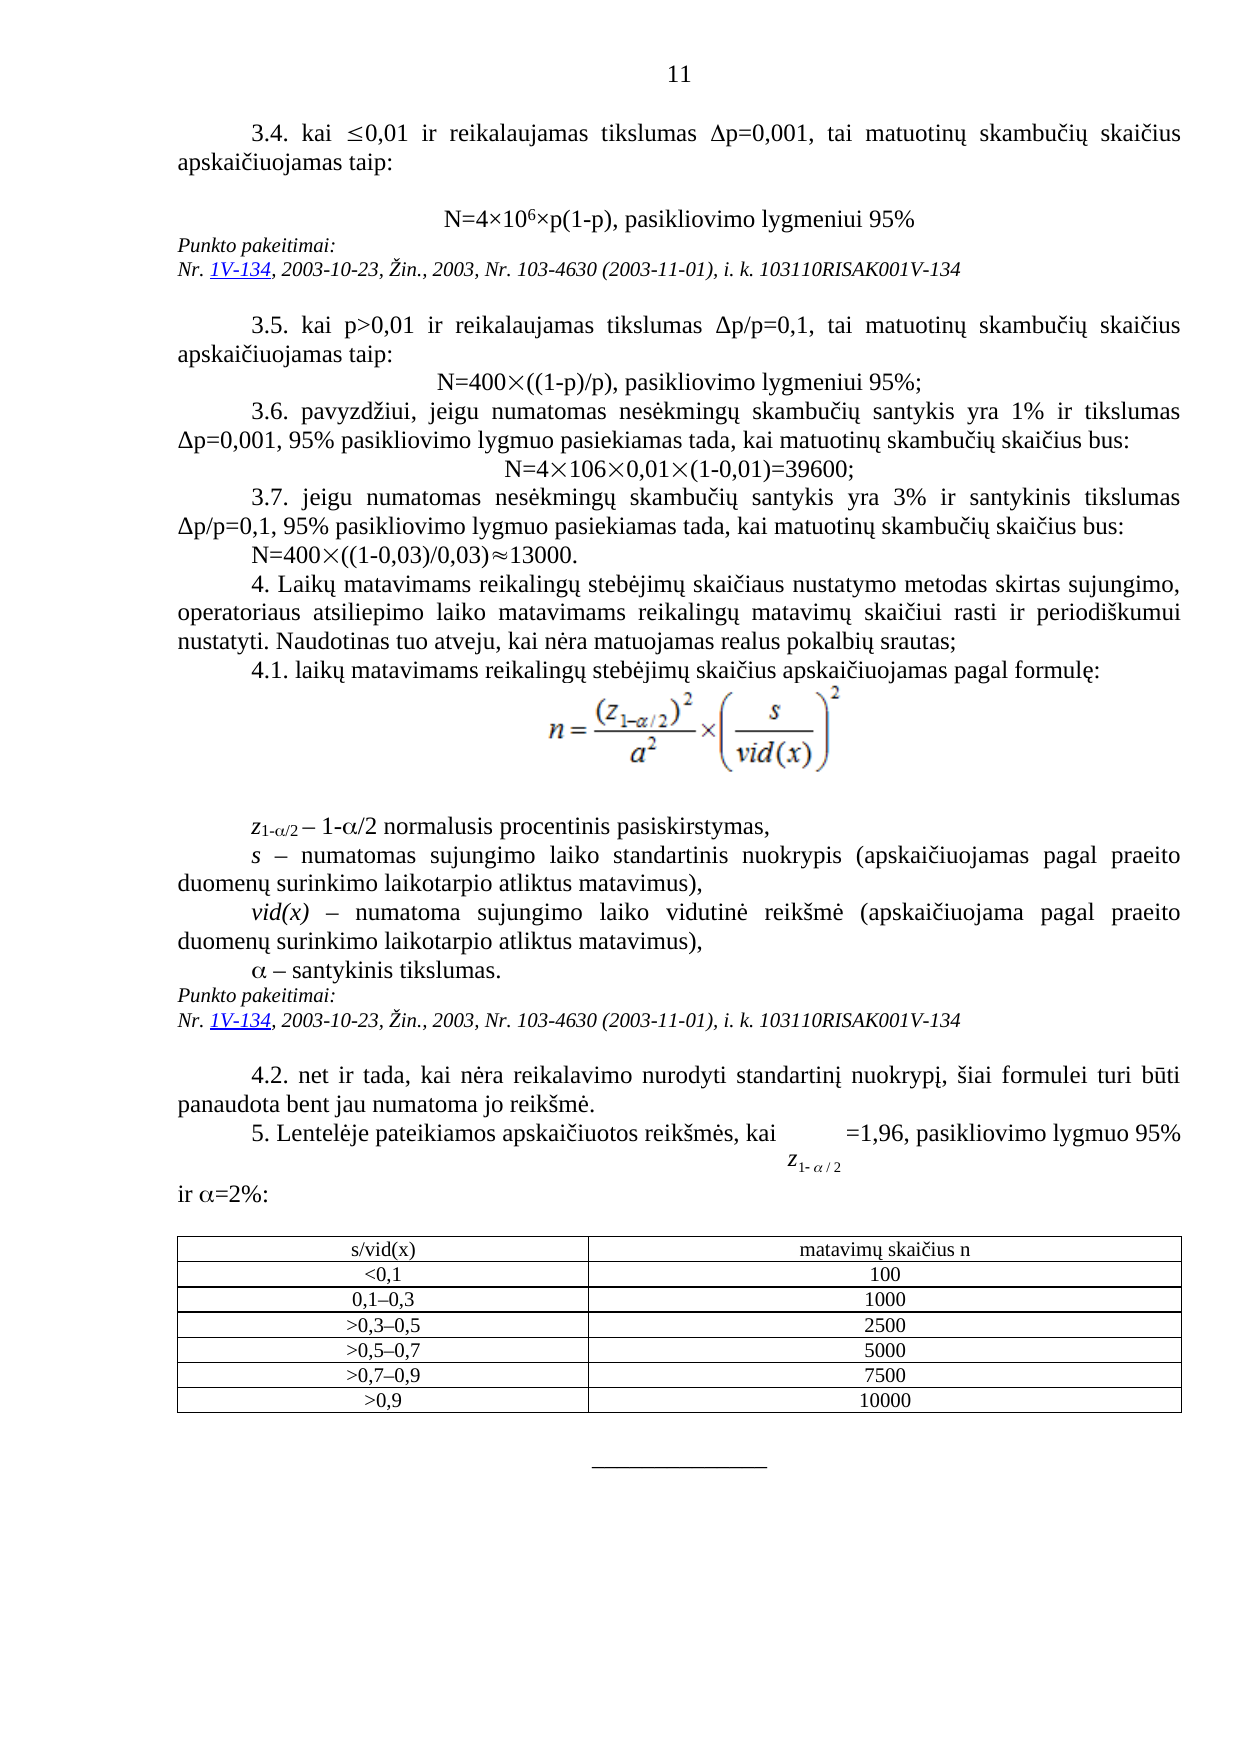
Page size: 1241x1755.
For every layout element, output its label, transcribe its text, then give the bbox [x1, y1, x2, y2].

text 3.6. pavyzdžiui, jeigu numatomas nesėkmingų skambučių santykis yra 1% ir tikslumas Δp=0,001, 95% pasikliovimo lygmuo pasiekiamas tada, kai matuotinų skambučių skaičius bus: [177, 396, 1181, 454]
text Punkto pakeitimai: [177, 983, 1181, 1007]
table_cell 5000 [589, 1338, 1181, 1362]
text 4. Laikų matavimams reikalingų stebėjimų skaičiaus nustatymo metodas skirtas sujungimo, operatoriaus atsiliepimo laiko matavimams reikalingų matavimų skaičiui rasti ir periodiškumui nustatyti. Naudotinas tuo atveju, kai nėra matuojamas realus pokalbių srautas; [177, 569, 1181, 655]
text ______________ [177, 1442, 1181, 1470]
table_cell >0,5–0,7 [178, 1338, 588, 1362]
table_cell 2500 [589, 1313, 1181, 1337]
text 5. Lentelėje pateikiamos apskaičiuotos reikšmės, kai =1,96, pasikliovimo lygmuo 95% ir =2%: [177, 1118, 1181, 1207]
text N=4×106×p(1-p), pasikliovimo lygmeniui 95% [177, 204, 1181, 233]
text N=400((1-0,03)/0,03)13000. [177, 540, 1181, 569]
text N=41060,01(1-0,01)=39600; [177, 454, 1181, 482]
text 3.5. kai p>0,01 ir reikalaujamas tikslumas Δp/p=0,1, tai matuotinų skambučių skaičius apskaičiuojamas taip: [177, 310, 1181, 367]
text Nr. 1V-134, 2003-10-23, Žin., 2003, Nr. 103-4630 (2003-11-01), i. k. 103110RISAK001V-134 [177, 1007, 1181, 1032]
text  – santykinis tikslumas. [177, 955, 1181, 983]
table_header matavimų skaičius n [589, 1237, 1181, 1261]
table_cell >0,7–0,9 [178, 1363, 588, 1387]
text N=400((1-p)/p), pasikliovimo lygmeniui 95%; [177, 367, 1181, 396]
table_header s/vid(x) [178, 1237, 588, 1261]
table_cell >0,9 [178, 1388, 588, 1412]
table_cell 1000 [589, 1288, 1181, 1311]
text 3.7. jeigu numatomas nesėkmingų skambučių santykis yra 3% ir santykinis tikslumas Δp/p=0,1, 95% pasikliovimo lygmuo pasiekiamas tada, kai matuotinų skambučių skaičius bus: [177, 482, 1181, 540]
text 4.1. laikų matavimams reikalingų stebėjimų skaičius apskaičiuojamas pagal formulę: [177, 655, 1181, 684]
table_cell 100 [589, 1262, 1181, 1286]
table_cell >0,3–0,5 [178, 1313, 588, 1337]
table_cell 7500 [589, 1363, 1181, 1387]
text Punkto pakeitimai: [177, 233, 1181, 257]
table_cell 10000 [589, 1388, 1181, 1412]
text 3.4. kai 0,01 ir reikalaujamas tikslumas p=0,001, tai matuotinų skambučių skaičius apskaičiuojamas taip: [177, 118, 1181, 176]
text vid(x) – numatoma sujungimo laiko vidutinė reikšmė (apskaičiuojama pagal praeito duomenų surinkimo laikotarpio atliktus matavimus), [177, 897, 1181, 955]
text 4.2. net ir tada, kai nėra reikalavimo nurodyti standartinį nuokrypį, šiai formulei turi būti panaudota bent jau numatoma jo reikšmė. [177, 1060, 1181, 1118]
text Nr. 1V-134, 2003-10-23, Žin., 2003, Nr. 103-4630 (2003-11-01), i. k. 103110RISAK001V-134 [177, 257, 1181, 281]
text s – numatomas sujungimo laiko standartinis nuokrypis (apskaičiuojamas pagal praeito duomenų surinkimo laikotarpio atliktus matavimus), [177, 840, 1181, 897]
table_cell 0,1–0,3 [178, 1288, 588, 1311]
table_cell <0,1 [178, 1262, 588, 1286]
text z1-/2 – 1-/2 normalusis procentinis pasiskirstymas, [177, 811, 1181, 840]
